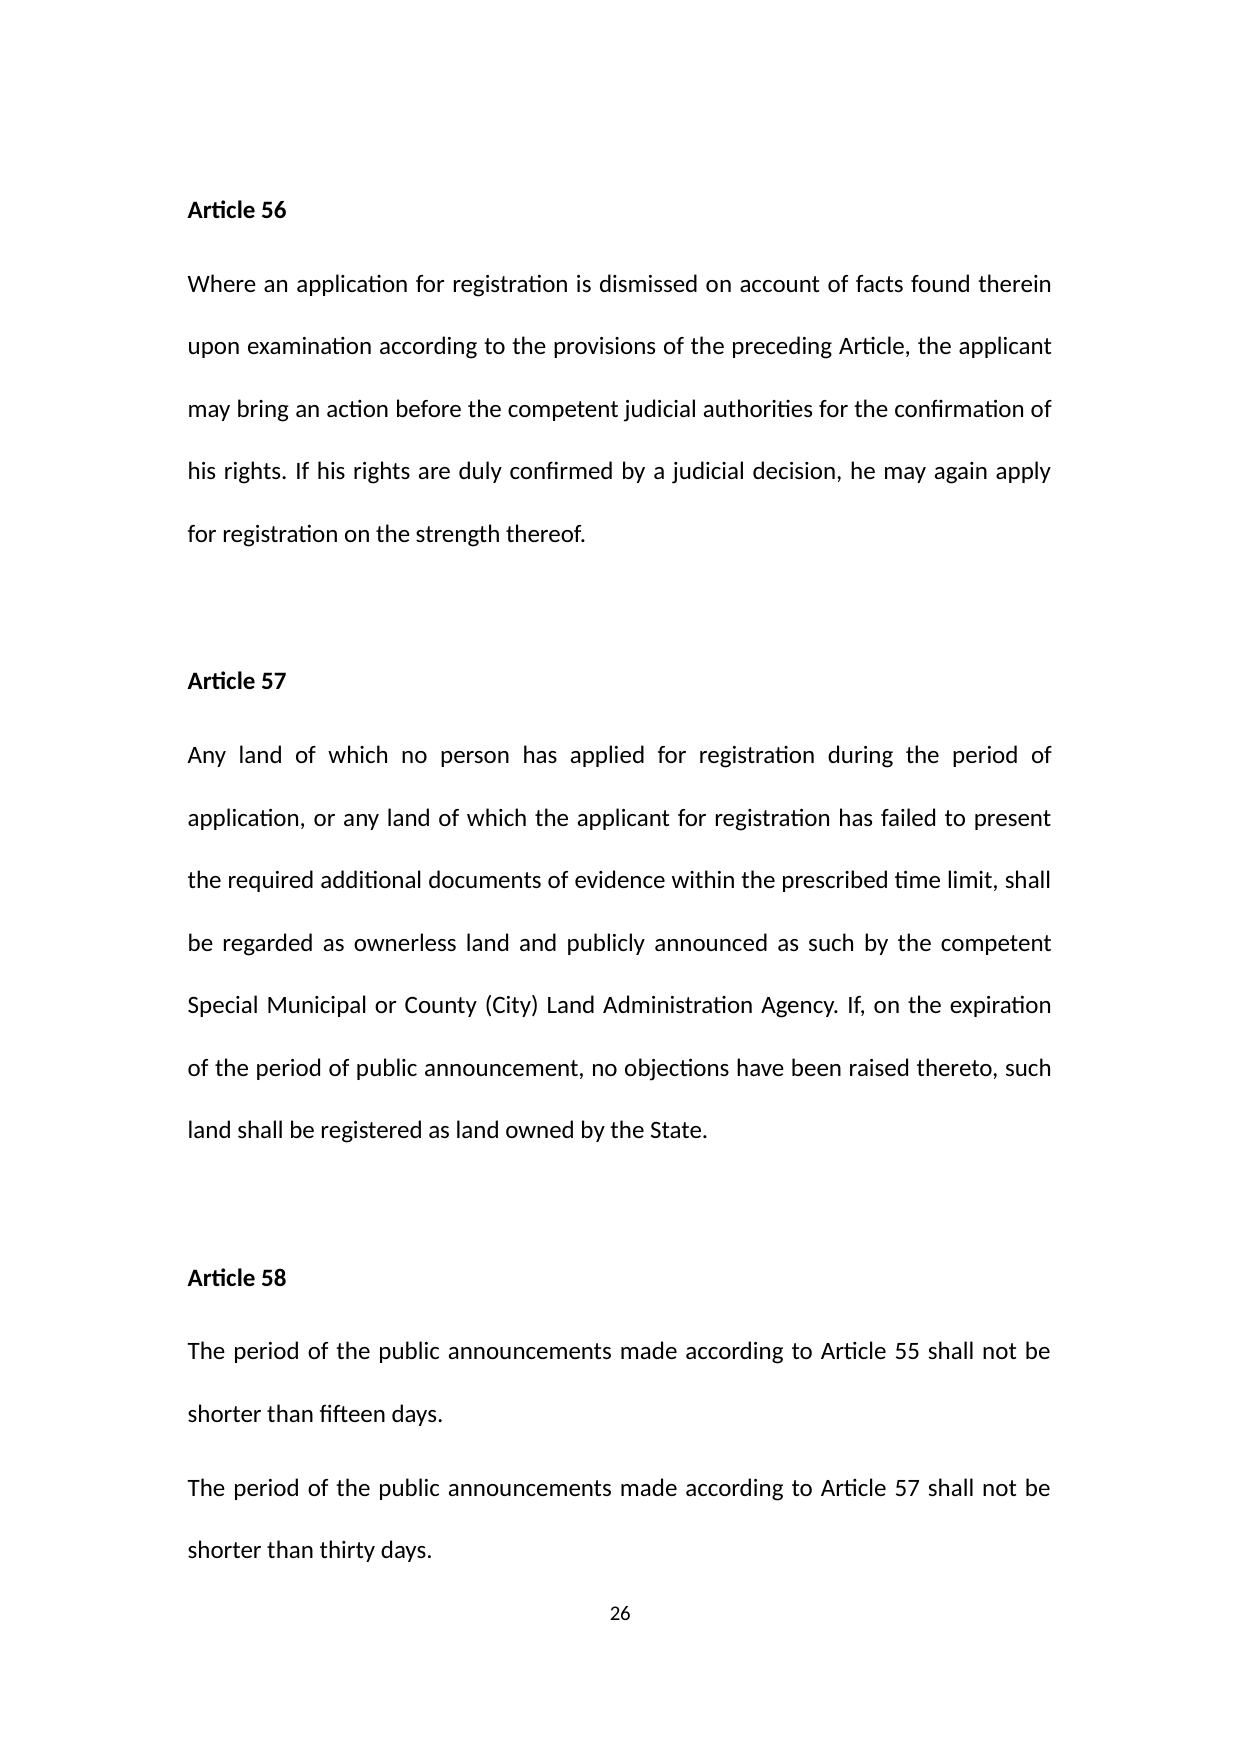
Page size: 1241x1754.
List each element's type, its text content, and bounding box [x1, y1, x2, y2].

text The period of the public announcements made according to Article 55 shall not be shorter than fifteen days. [187, 1309, 1053, 1434]
text The period of the public announcements made according to Article 57 shall not be shorter than thirty days. [187, 1445, 1053, 1570]
text Article 58 [187, 1235, 1053, 1298]
text Any land of which no person has applied for registration during the period of application, or any land of which the applicant for registration has failed to present the required additional documents of evidence within the prescribed time limit, shall be regarded as ownerless land and publicly announced as such by the competent Special Municipal or County (City) Land Administration Agency. If, on the expiration of the period of public announcement, no objections have been raised thereto, such land shall be registered as land owned by the State. [187, 713, 1053, 1150]
text Article 56 [187, 168, 1053, 230]
text Where an application for registration is dismissed on account of facts found therein upon examination according to the provisions of the preceding Article, the applicant may bring an action before the competent judicial authorities for the confirmation of his rights. If his rights are duly confirmed by a judicial decision, he may again apply for registration on the strength thereof. [187, 242, 1053, 554]
text Article 57 [187, 639, 1053, 702]
